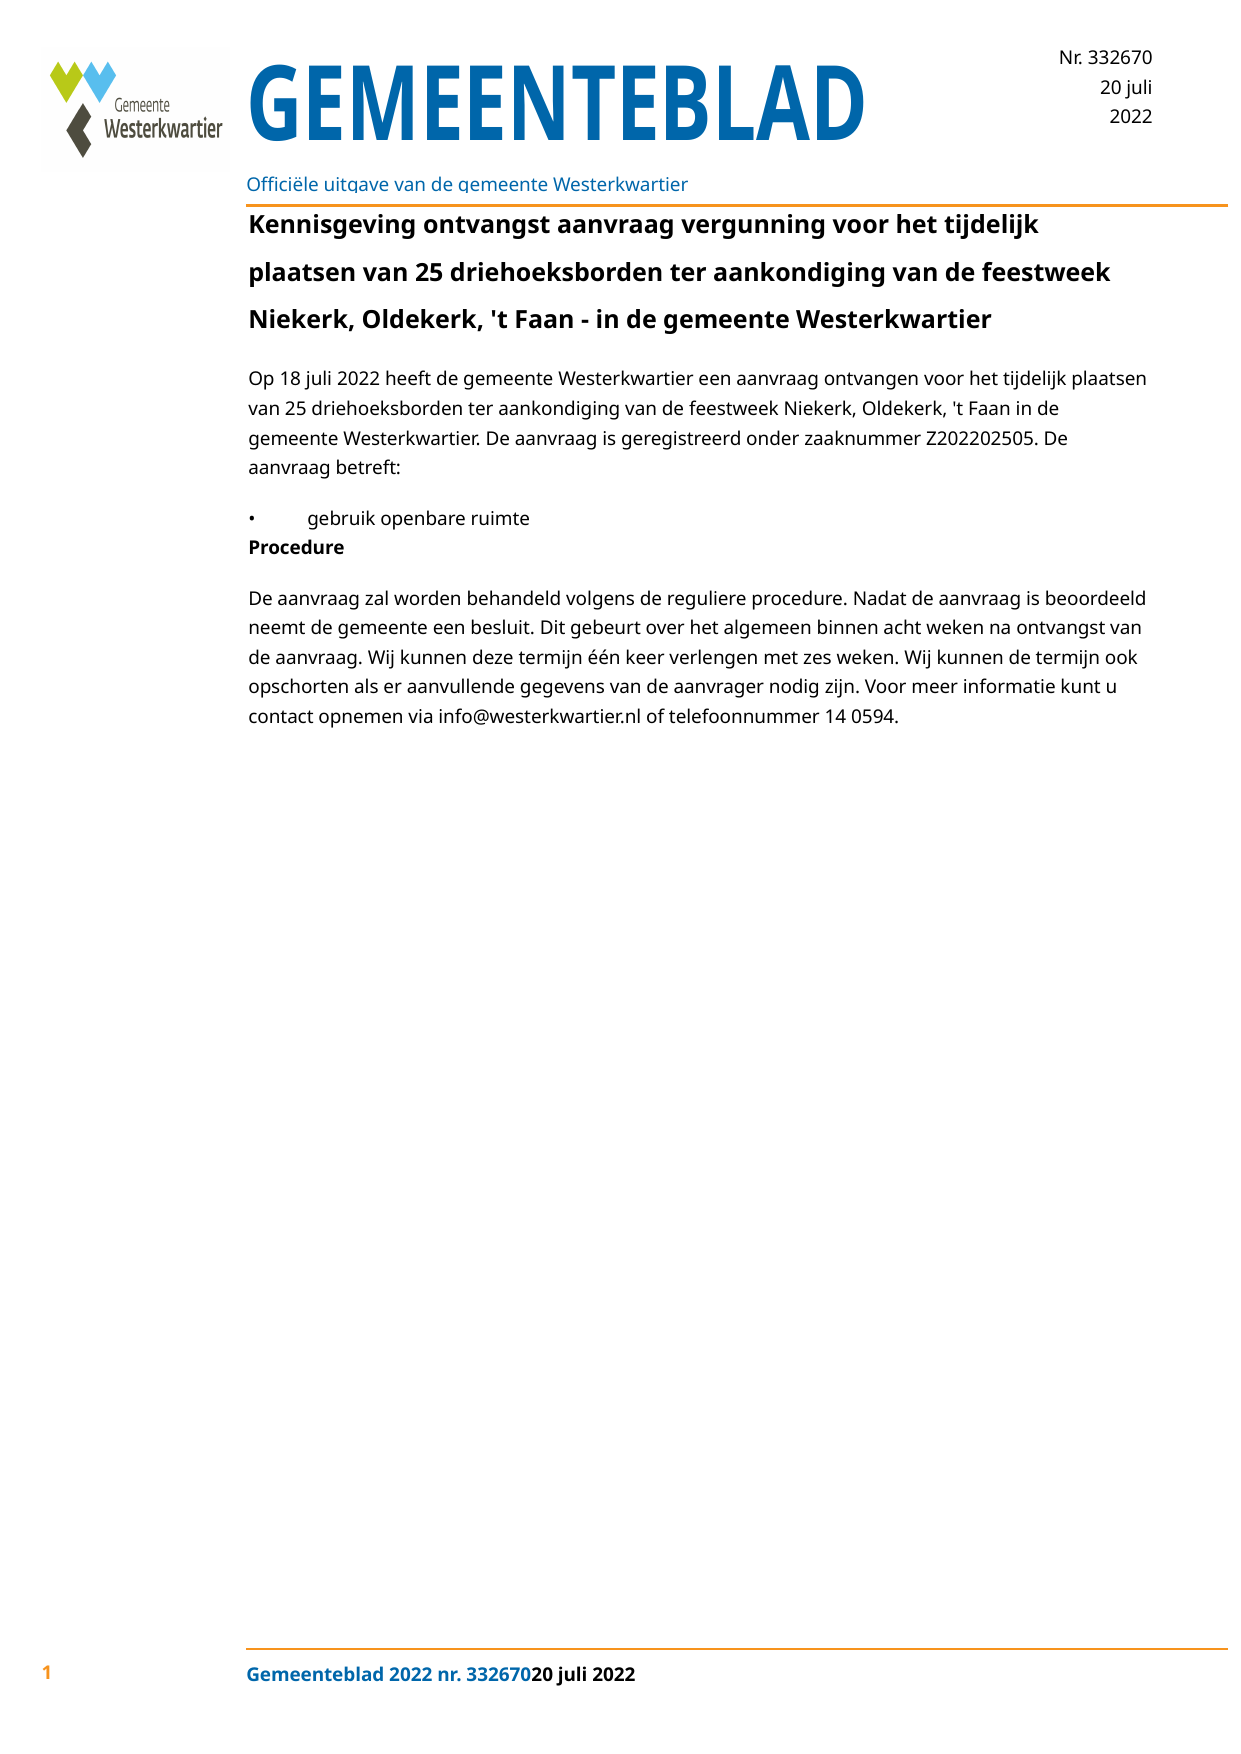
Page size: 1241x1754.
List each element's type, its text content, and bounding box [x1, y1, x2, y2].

text Kennisgeving ontvangst aanvraag vergunning voor het tijdelijk plaatsen van 25 driehoeksborden ter aankondiging van de feestweek Niekerk, Oldekerk, 't Faan - in de gemeente Westerkwartier [248, 207, 1152, 336]
text Op 18 juli 2022 heeft de gemeente Westerkwartier een aanvraag ontvangen voor het tijdelijk plaatsen van 25 driehoeksborden ter aankondiging van de feestweek Niekerk, Oldekerk, 't Faan in de gemeente Westerkwartier. De aanvraag is geregistreerd onder zaaknummer Z202202505. De aanvraag betreft: [248, 366, 1152, 480]
text Procedure [248, 534, 1152, 560]
picture [41, 47, 231, 172]
text De aanvraag zal worden behandeld volgens de reguliere procedure. Nadat de aanvraag is beoordeeld neemt de gemeente een besluit. Dit gebeurt over het algemeen binnen acht weken na ontvangst van de aanvraag. Wij kunnen deze termijn één keer verlengen met zes weken. Wij kunnen de termijn ook opschorten als er aanvullende gegevens van de aanvrager nodig zijn. Voor meer informatie kunt u contact opnemen via info@westerkwartier.nl of telefoonnummer 14 0594. [248, 585, 1152, 729]
list gebruik openbare ruimte [248, 505, 1152, 530]
